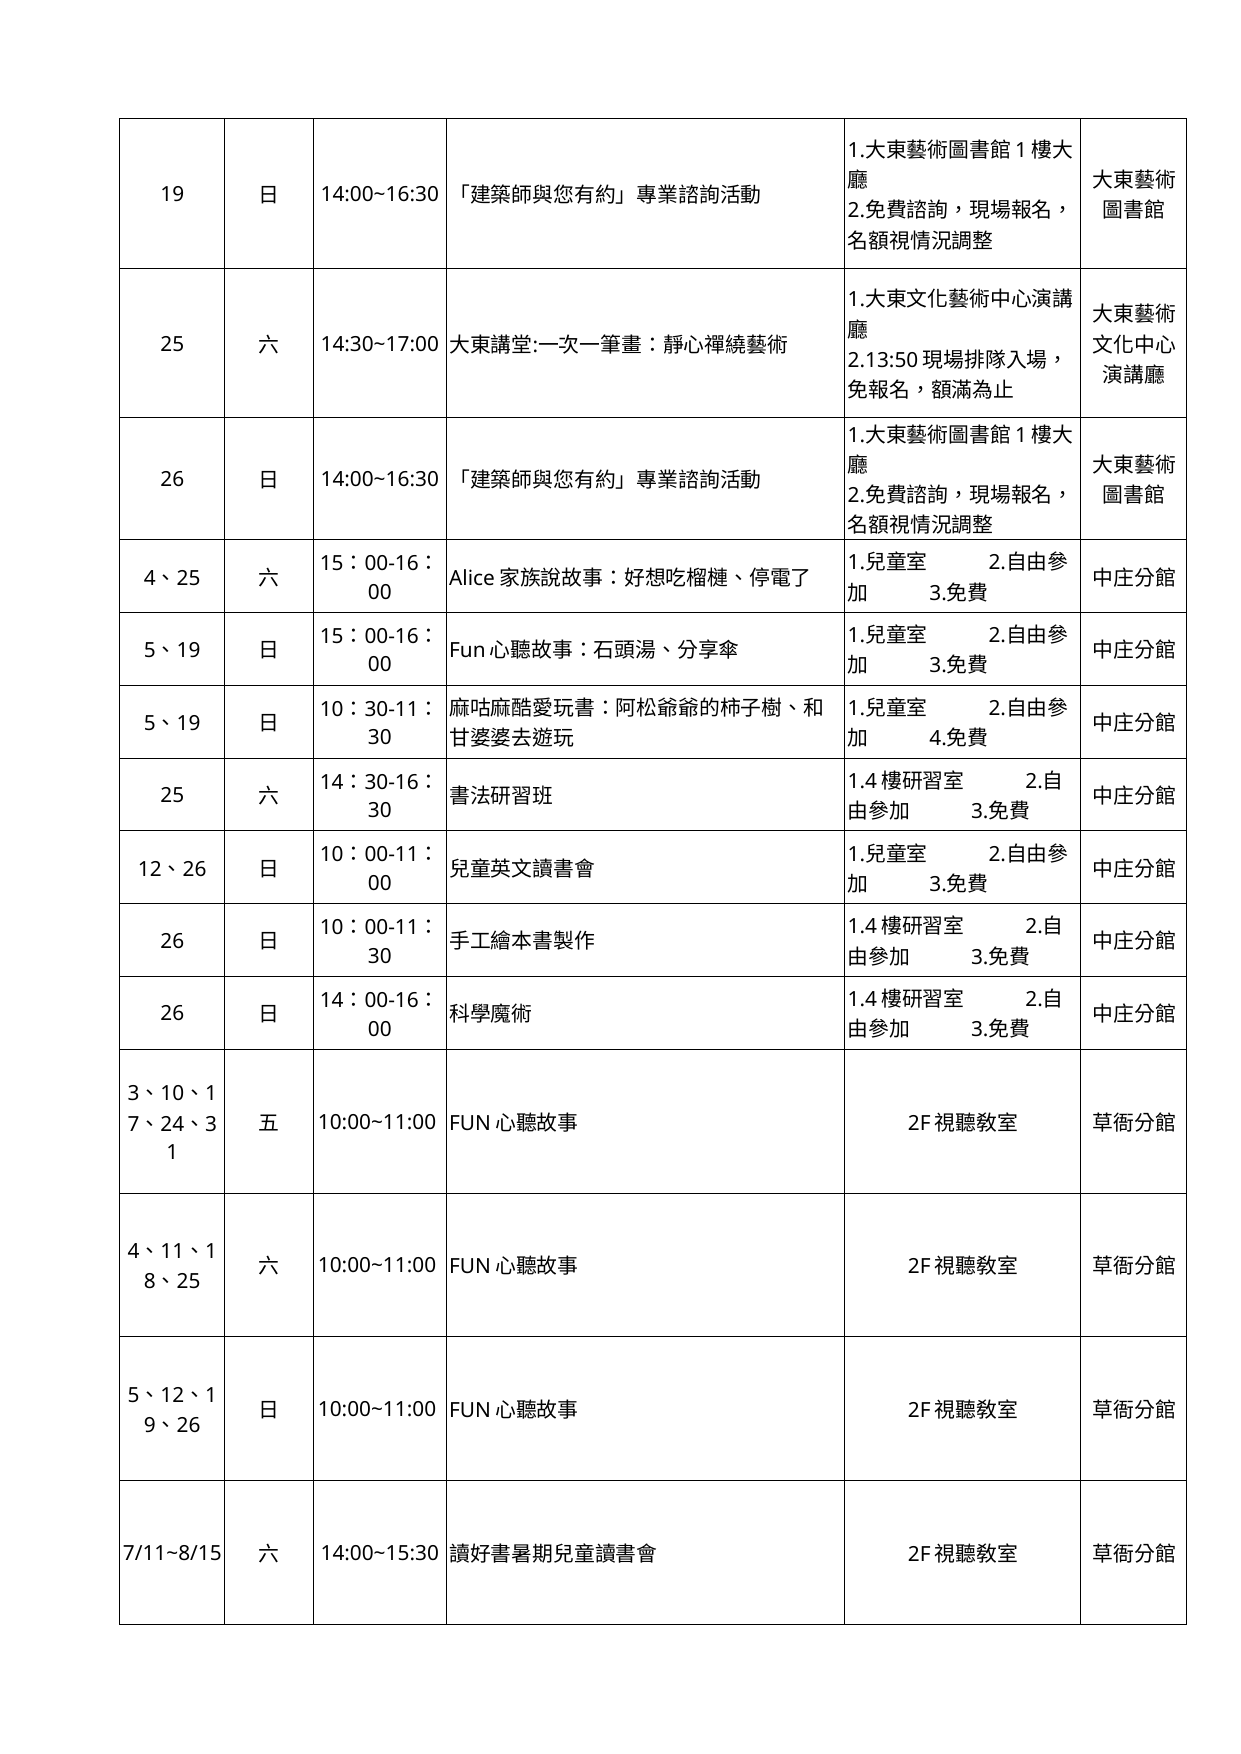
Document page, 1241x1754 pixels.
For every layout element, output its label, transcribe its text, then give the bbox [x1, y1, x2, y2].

table_cell 中庄分館 [1081, 540, 1186, 612]
table_cell 15：00-16：00 [314, 613, 446, 684]
table_cell 六 [225, 1481, 313, 1624]
table_cell 2F視聽敎室 [845, 1481, 1080, 1624]
table_cell 1.4樓研習室 2.自由參加 3.免費 [845, 904, 1080, 976]
table_cell 14:00~16:30 [314, 418, 446, 539]
table_cell 日 [225, 904, 313, 976]
table_cell 日 [225, 418, 313, 539]
table_cell 7/11~8/15 [120, 1481, 224, 1624]
table_cell 10：00-11：30 [314, 904, 446, 976]
table_cell 草衙分館 [1081, 1194, 1186, 1336]
table_cell 26 [120, 418, 224, 539]
table_cell 1.大東藝術圖書館1樓大廳 2.免費諮詢，現場報名，名額視情況調整 [845, 418, 1080, 539]
table_cell 書法研習班 [447, 759, 844, 830]
table_cell FUN心聽故事 [447, 1194, 844, 1336]
table_cell 日 [225, 119, 313, 268]
table_cell 六 [225, 269, 313, 417]
table_cell 14:00~15:30 [314, 1481, 446, 1624]
table_cell 大東講堂:一次一筆畫：靜心禪繞藝術 [447, 269, 844, 417]
table_cell 草衙分館 [1081, 1481, 1186, 1624]
table_cell 5、19 [120, 686, 224, 757]
table_cell 2F視聽敎室 [845, 1194, 1080, 1336]
table_cell 14:00~16:30 [314, 119, 446, 268]
table_cell 10:00~11:00 [314, 1337, 446, 1480]
table_cell 25 [120, 269, 224, 417]
table_cell 六 [225, 1194, 313, 1336]
table_cell 26 [120, 977, 224, 1049]
table_cell 讀好書暑期兒童讀書會 [447, 1481, 844, 1624]
table_cell 14：30-16：30 [314, 759, 446, 830]
table_cell 10:00~11:00 [314, 1050, 446, 1192]
table_cell 草衙分館 [1081, 1050, 1186, 1192]
table_cell 2F視聽敎室 [845, 1337, 1080, 1480]
table_cell FUN心聽故事 [447, 1050, 844, 1192]
table_cell 大東藝術文化中心演講廳 [1081, 269, 1186, 417]
table_cell 中庄分館 [1081, 977, 1186, 1049]
table_cell 10：30-11：30 [314, 686, 446, 757]
table_cell 中庄分館 [1081, 686, 1186, 757]
table_cell 六 [225, 759, 313, 830]
table_cell 日 [225, 831, 313, 903]
table_cell 兒童英文讀書會 [447, 831, 844, 903]
table_cell 15：00-16：00 [314, 540, 446, 612]
table_cell 1.大東文化藝術中心演講廳 2.13:50現場排隊入場，免報名，額滿為止 [845, 269, 1080, 417]
table_cell 草衙分館 [1081, 1337, 1186, 1480]
table_cell 14:30~17:00 [314, 269, 446, 417]
table_cell 14：00-16：00 [314, 977, 446, 1049]
table_cell 中庄分館 [1081, 759, 1186, 830]
table_cell 5、12、19、26 [120, 1337, 224, 1480]
table_cell 19 [120, 119, 224, 268]
table_cell 中庄分館 [1081, 613, 1186, 684]
table_cell 3、10、17、24、31 [120, 1050, 224, 1192]
table_cell 麻咕麻酷愛玩書：阿松爺爺的柿子樹、和甘婆婆去遊玩 [447, 686, 844, 757]
table_cell 1.大東藝術圖書館1樓大廳 2.免費諮詢，現場報名，名額視情況調整 [845, 119, 1080, 268]
table_cell 26 [120, 904, 224, 976]
table_cell 4、25 [120, 540, 224, 612]
table_cell 5、19 [120, 613, 224, 684]
table_cell 12、26 [120, 831, 224, 903]
table_cell 中庄分館 [1081, 904, 1186, 976]
table_cell 日 [225, 977, 313, 1049]
table_cell 1.兒童室 2.自由參加 4.免費 [845, 686, 1080, 757]
table_cell 手工繪本書製作 [447, 904, 844, 976]
table_cell Fun心聽故事：石頭湯、分享傘 [447, 613, 844, 684]
table_cell 科學魔術 [447, 977, 844, 1049]
table_cell 2F視聽敎室 [845, 1050, 1080, 1192]
table_cell 4、11、18、25 [120, 1194, 224, 1336]
table_cell Alice家族說故事：好想吃榴槤、停電了 [447, 540, 844, 612]
table_cell 日 [225, 1337, 313, 1480]
table_cell 25 [120, 759, 224, 830]
table_cell 六 [225, 540, 313, 612]
table_cell 1.兒童室 2.自由參加 3.免費 [845, 613, 1080, 684]
table_cell 日 [225, 686, 313, 757]
table_cell 中庄分館 [1081, 831, 1186, 903]
table_cell 五 [225, 1050, 313, 1192]
table_cell FUN心聽故事 [447, 1337, 844, 1480]
table_cell 「建築師與您有約」專業諮詢活動 [447, 418, 844, 539]
table_cell 「建築師與您有約」專業諮詢活動 [447, 119, 844, 268]
table_cell 1.兒童室 2.自由參加 3.免費 [845, 540, 1080, 612]
table_cell 1.兒童室 2.自由參加 3.免費 [845, 831, 1080, 903]
table_cell 10：00-11：00 [314, 831, 446, 903]
table_cell 大東藝術圖書館 [1081, 119, 1186, 268]
table_cell 10:00~11:00 [314, 1194, 446, 1336]
table_cell 1.4樓研習室 2.自由參加 3.免費 [845, 759, 1080, 830]
table_cell 大東藝術圖書館 [1081, 418, 1186, 539]
table_cell 日 [225, 613, 313, 684]
table_cell 1.4樓研習室 2.自由參加 3.免費 [845, 977, 1080, 1049]
